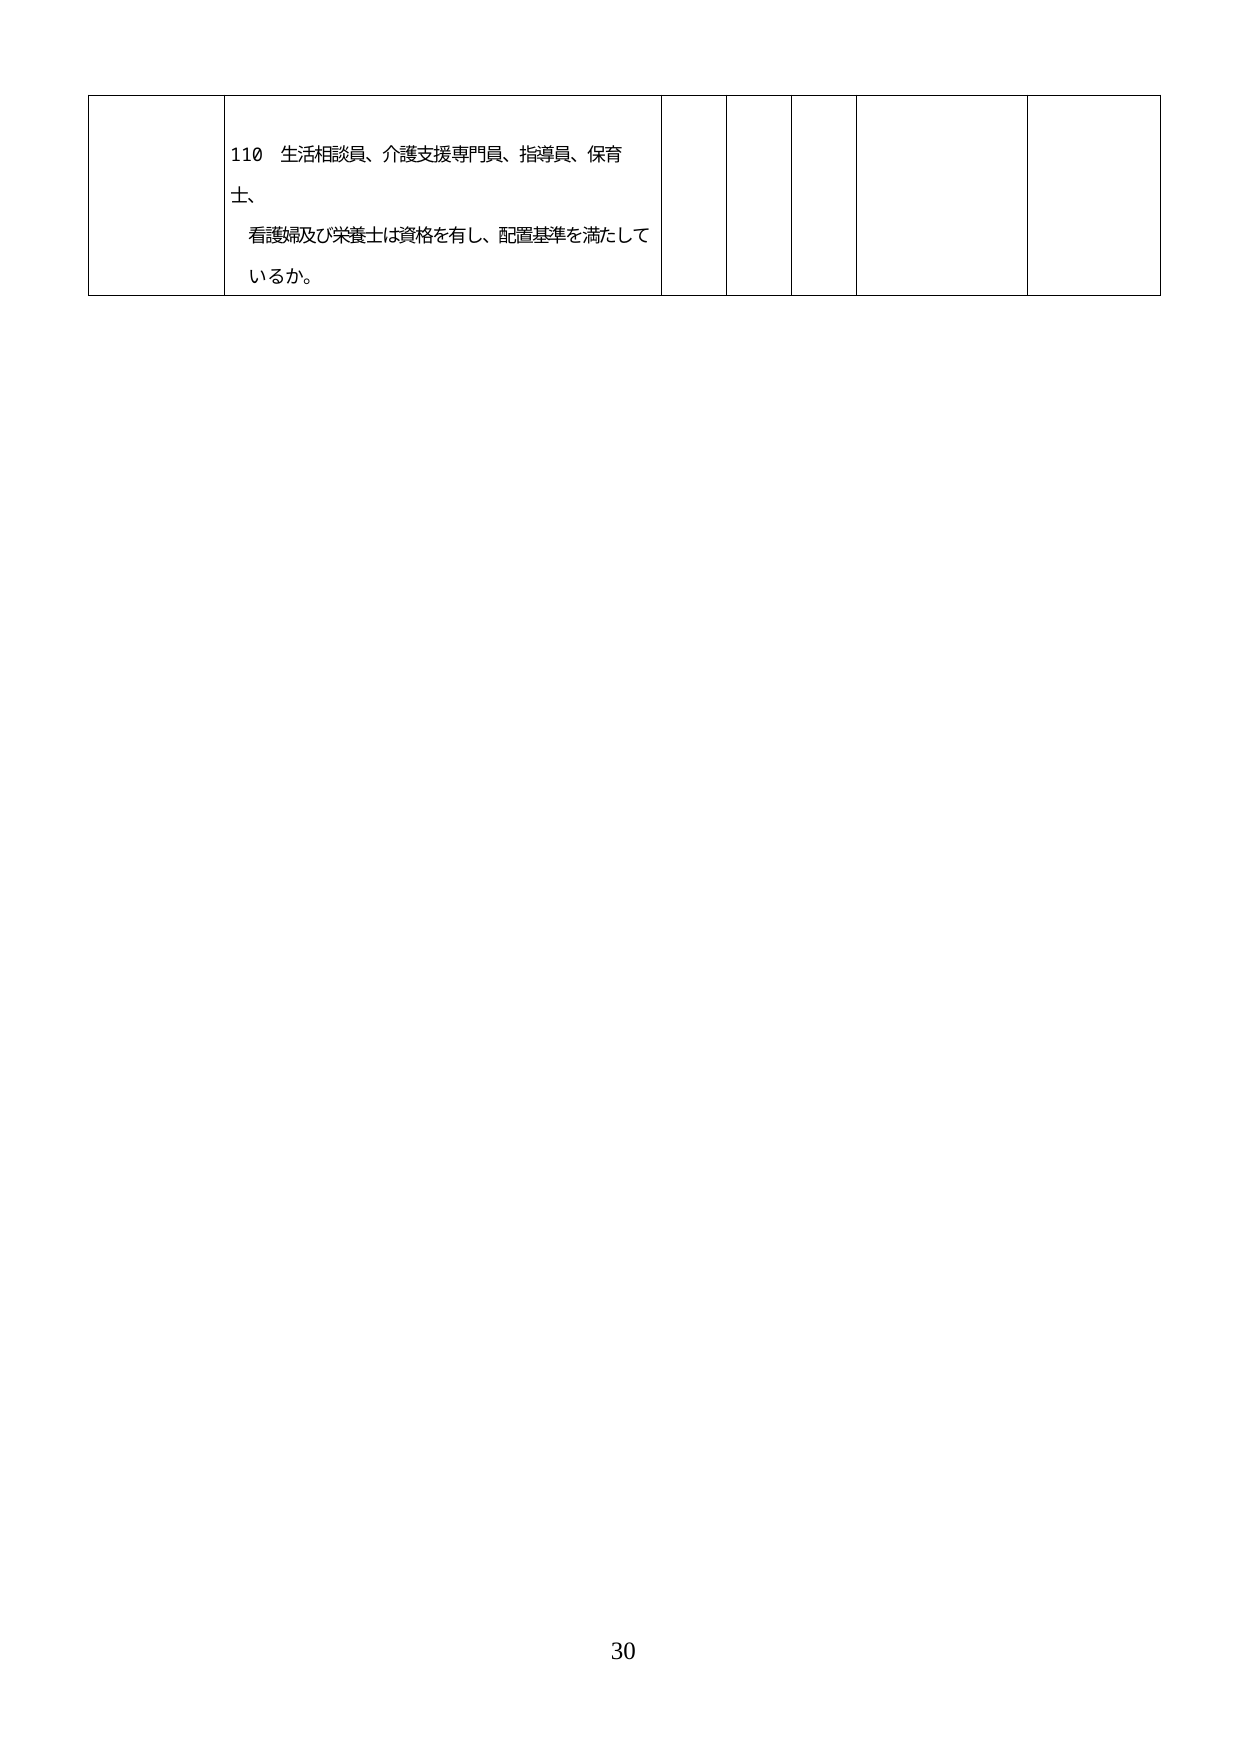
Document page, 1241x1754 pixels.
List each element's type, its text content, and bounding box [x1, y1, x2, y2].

table_cell [857, 96, 1027, 294]
table_cell 110 生活相談員、介護支援専門員、指導員、保育士、 看護婦及び栄養士は資格を有し、配置基準を満たして いるか。 [225, 96, 661, 294]
table_cell [1028, 96, 1160, 294]
table_cell [662, 96, 726, 294]
table_cell [792, 96, 856, 294]
table_cell [727, 96, 791, 294]
table_cell [89, 96, 224, 294]
